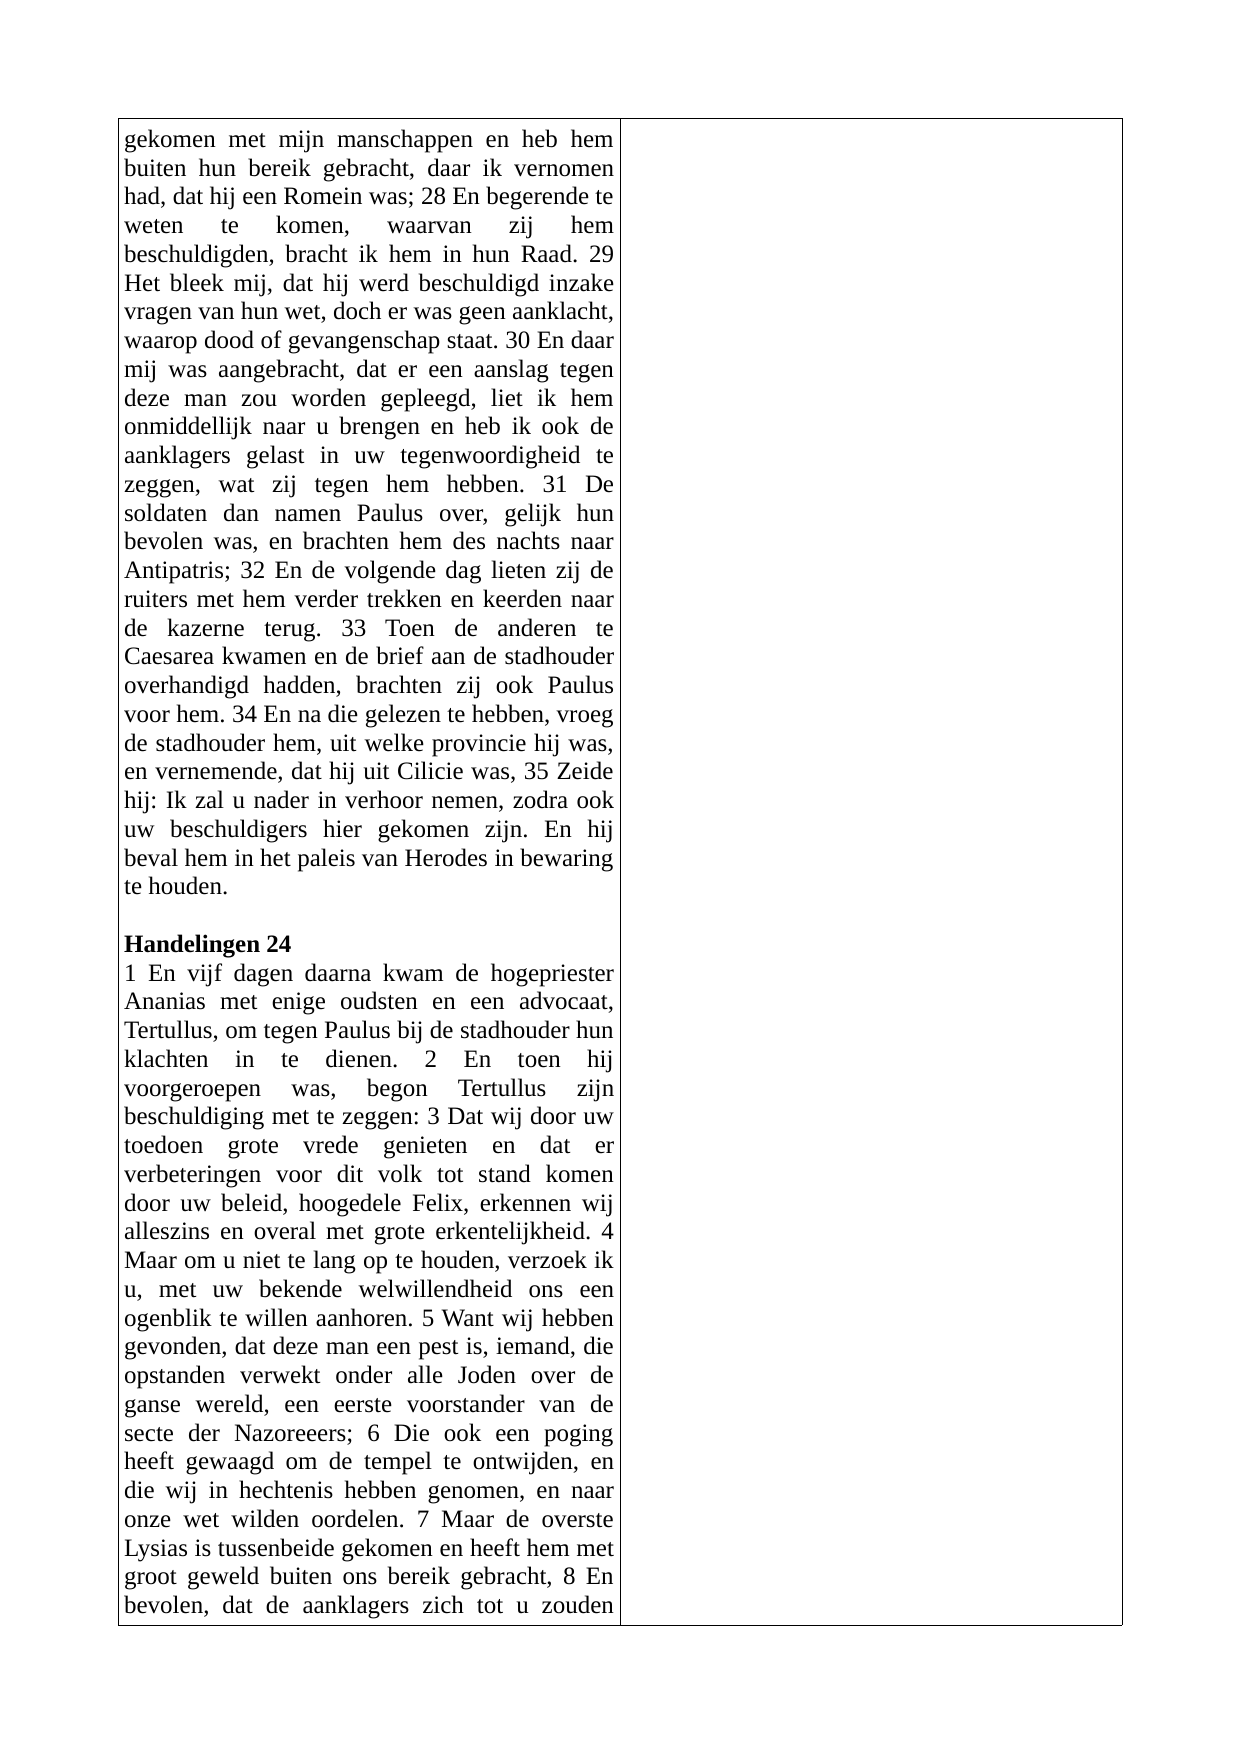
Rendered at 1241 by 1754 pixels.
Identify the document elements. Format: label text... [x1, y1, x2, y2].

table_header gekomen met mijn manschappen en heb hem buiten hun bereik gebracht, daar ik vernomen had, dat hij een Romein was; 28 En begerende te weten te komen, waarvan zij hem beschuldigden, bracht ik hem in hun Raad. 29 Het bleek mij, dat hij werd beschuldigd inzake vragen van hun wet, doch er was geen aanklacht, waarop dood of gevangenschap staat. 30 En daar mij was aangebracht, dat er een aanslag tegen deze man zou worden gepleegd, liet ik hem onmiddellijk naar u brengen en heb ik ook de aanklagers gelast in uw tegenwoordigheid te zeggen, wat zij tegen hem hebben. 31 De soldaten dan namen Paulus over, gelijk hun bevolen was, en brachten hem des nachts naar Antipatris; 32 En de volgende dag lieten zij de ruiters met hem verder trekken en keerden naar de kazerne terug. 33 Toen de anderen te Caesarea kwamen en de brief aan de stadhouder overhandigd hadden, brachten zij ook Paulus voor hem. 34 En na die gelezen te hebben, vroeg de stadhouder hem, uit welke provincie hij was, en vernemende, dat hij uit Cilicie was, 35 Zeide hij: Ik zal u nader in verhoor nemen, zodra ook uw beschuldigers hier gekomen zijn. En hij beval hem in het paleis van Herodes in bewaring te houden. Handelingen 24 1 En vijf dagen daarna kwam de hogepriester Ananias met enige oudsten en een advocaat, Tertullus, om tegen Paulus bij de stadhouder hun klachten in te dienen. 2 En toen hij voorgeroepen was, begon Tertullus zijn beschuldiging met te zeggen: 3 Dat wij door uw toedoen grote vrede genieten en dat er verbeteringen voor dit volk tot stand komen door uw beleid, hoogedele Felix, erkennen wij alleszins en overal met grote erkentelijkheid. 4 Maar om u niet te lang op te houden, verzoek ik u, met uw bekende welwillendheid ons een ogenblik te willen aanhoren. 5 Want wij hebben gevonden, dat deze man een pest is, iemand, die opstanden verwekt onder alle Joden over de ganse wereld, een eerste voorstander van de secte der Nazoreeers; 6 Die ook een poging heeft gewaagd om de tempel te ontwijden, en die wij in hechtenis hebben genomen, en naar onze wet wilden oordelen. 7 Maar de overste Lysias is tussenbeide gekomen en heeft hem met groot geweld buiten ons bereik gebracht, 8 En bevolen, dat de aanklagers zich tot u zouden [119, 119, 620, 1625]
table_header [621, 119, 1122, 1625]
